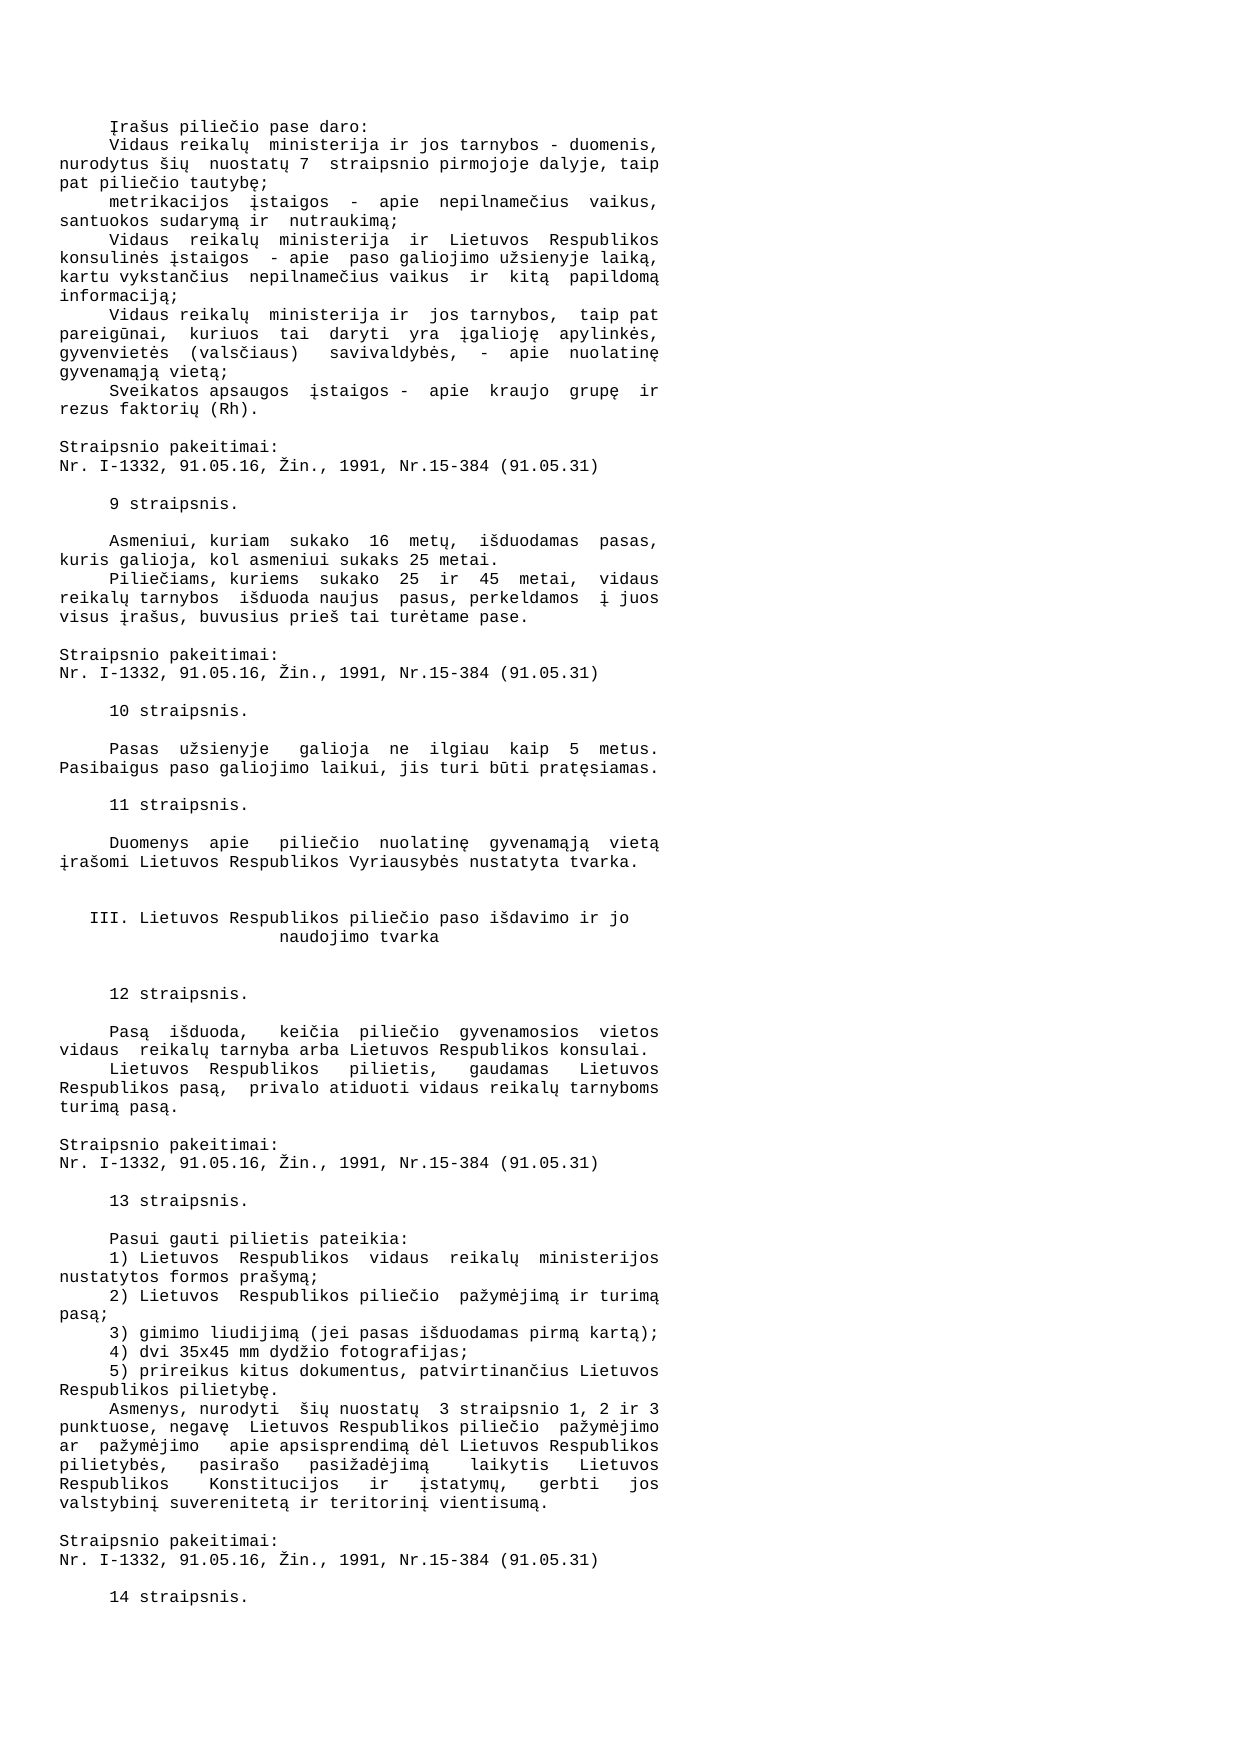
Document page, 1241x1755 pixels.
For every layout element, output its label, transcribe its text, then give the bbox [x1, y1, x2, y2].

text Straipsnio pakeitimai: [59, 1532, 1122, 1551]
text III. Lietuvos Respublikos piliečio paso išdavimo ir jo [59, 910, 1122, 929]
text Straipsnio pakeitimai: [59, 646, 1122, 665]
text gyvenamąją vietą; [59, 363, 1122, 382]
text 4) dvi 35x45 mm dydžio fotografijas; [59, 1344, 1122, 1362]
text Asmeniui, kuriam sukako 16 metų, išduodamas pasas, [59, 533, 1122, 552]
text Straipsnio pakeitimai: [59, 439, 1122, 457]
text Vidaus reikalų ministerija ir jos tarnybos, taip pat [59, 307, 1122, 326]
text informaciją; [59, 288, 1122, 307]
text Lietuvos Respublikos pilietis, gaudamas Lietuvos [59, 1061, 1122, 1080]
text Straipsnio pakeitimai: [59, 1136, 1122, 1155]
text 13 straipsnis. [59, 1193, 1122, 1212]
text Nr. I-1332, 91.05.16, Žin., 1991, Nr.15-384 (91.05.31) [59, 457, 1122, 476]
text 9 straipsnis. [59, 495, 1122, 514]
text gyvenvietės (valsčiaus) savivaldybės, - apie nuolatinę [59, 344, 1122, 363]
text Nr. I-1332, 91.05.16, Žin., 1991, Nr.15-384 (91.05.31) [59, 665, 1122, 684]
text nurodytus šių nuostatų 7 straipsnio pirmojoje dalyje, taip [59, 156, 1122, 175]
text turimą pasą. [59, 1098, 1122, 1117]
text pat piliečio tautybę; [59, 175, 1122, 193]
text visus įrašus, buvusius prieš tai turėtame pase. [59, 608, 1122, 627]
text Piliečiams, kuriems sukako 25 ir 45 metai, vidaus [59, 571, 1122, 589]
text pareigūnai, kuriuos tai daryti yra įgalioję apylinkės, [59, 326, 1122, 344]
text 12 straipsnis. [59, 985, 1122, 1004]
text pasą; [59, 1306, 1122, 1325]
text Duomenys apie piliečio nuolatinę gyvenamąją vietą [59, 834, 1122, 853]
text metrikacijos įstaigos - apie nepilnamečius vaikus, [59, 193, 1122, 212]
text Pasas užsienyje galioja ne ilgiau kaip 5 metus. [59, 740, 1122, 759]
text naudojimo tvarka [59, 929, 1122, 948]
text vidaus reikalų tarnyba arba Lietuvos Respublikos konsulai. [59, 1042, 1122, 1061]
text Respublikos pasą, privalo atiduoti vidaus reikalų tarnyboms [59, 1080, 1122, 1098]
text Įrašus piliečio pase daro: [59, 118, 1122, 137]
text reikalų tarnybos išduoda naujus pasus, perkeldamos į juos [59, 589, 1122, 608]
text nustatytos formos prašymą; [59, 1268, 1122, 1287]
text 11 straipsnis. [59, 797, 1122, 816]
text santuokos sudarymą ir nutraukimą; [59, 212, 1122, 231]
text 14 straipsnis. [59, 1589, 1122, 1608]
text 10 straipsnis. [59, 703, 1122, 721]
text pilietybės, pasirašo pasižadėjimą laikytis Lietuvos [59, 1457, 1122, 1476]
text rezus faktorių (Rh). [59, 401, 1122, 420]
text konsulinės įstaigos - apie paso galiojimo užsienyje laiką, [59, 250, 1122, 269]
text Sveikatos apsaugos įstaigos - apie kraujo grupę ir [59, 382, 1122, 401]
text Pasui gauti pilietis pateikia: [59, 1231, 1122, 1249]
text 3) gimimo liudijimą (jei pasas išduodamas pirmą kartą); [59, 1325, 1122, 1344]
text ar pažymėjimo apie apsisprendimą dėl Lietuvos Respublikos [59, 1438, 1122, 1457]
text 2) Lietuvos Respublikos piliečio pažymėjimą ir turimą [59, 1287, 1122, 1306]
text įrašomi Lietuvos Respublikos Vyriausybės nustatyta tvarka. [59, 853, 1122, 872]
text kartu vykstančius nepilnamečius vaikus ir kitą papildomą [59, 269, 1122, 288]
text Nr. I-1332, 91.05.16, Žin., 1991, Nr.15-384 (91.05.31) [59, 1155, 1122, 1174]
text Vidaus reikalų ministerija ir jos tarnybos - duomenis, [59, 137, 1122, 156]
text Respublikos pilietybę. [59, 1381, 1122, 1400]
text kuris galioja, kol asmeniui sukaks 25 metai. [59, 552, 1122, 571]
text valstybinį suverenitetą ir teritorinį vientisumą. [59, 1494, 1122, 1513]
text Respublikos Konstitucijos ir įstatymų, gerbti jos [59, 1476, 1122, 1494]
text 1) Lietuvos Respublikos vidaus reikalų ministerijos [59, 1249, 1122, 1268]
text 5) prireikus kitus dokumentus, patvirtinančius Lietuvos [59, 1362, 1122, 1381]
text Vidaus reikalų ministerija ir Lietuvos Respublikos [59, 231, 1122, 250]
text Pasą išduoda, keičia piliečio gyvenamosios vietos [59, 1023, 1122, 1042]
text punktuose, negavę Lietuvos Respublikos piliečio pažymėjimo [59, 1419, 1122, 1438]
text Asmenys, nurodyti šių nuostatų 3 straipsnio 1, 2 ir 3 [59, 1400, 1122, 1419]
text Nr. I-1332, 91.05.16, Žin., 1991, Nr.15-384 (91.05.31) [59, 1551, 1122, 1570]
text Pasibaigus paso galiojimo laikui, jis turi būti pratęsiamas. [59, 759, 1122, 778]
